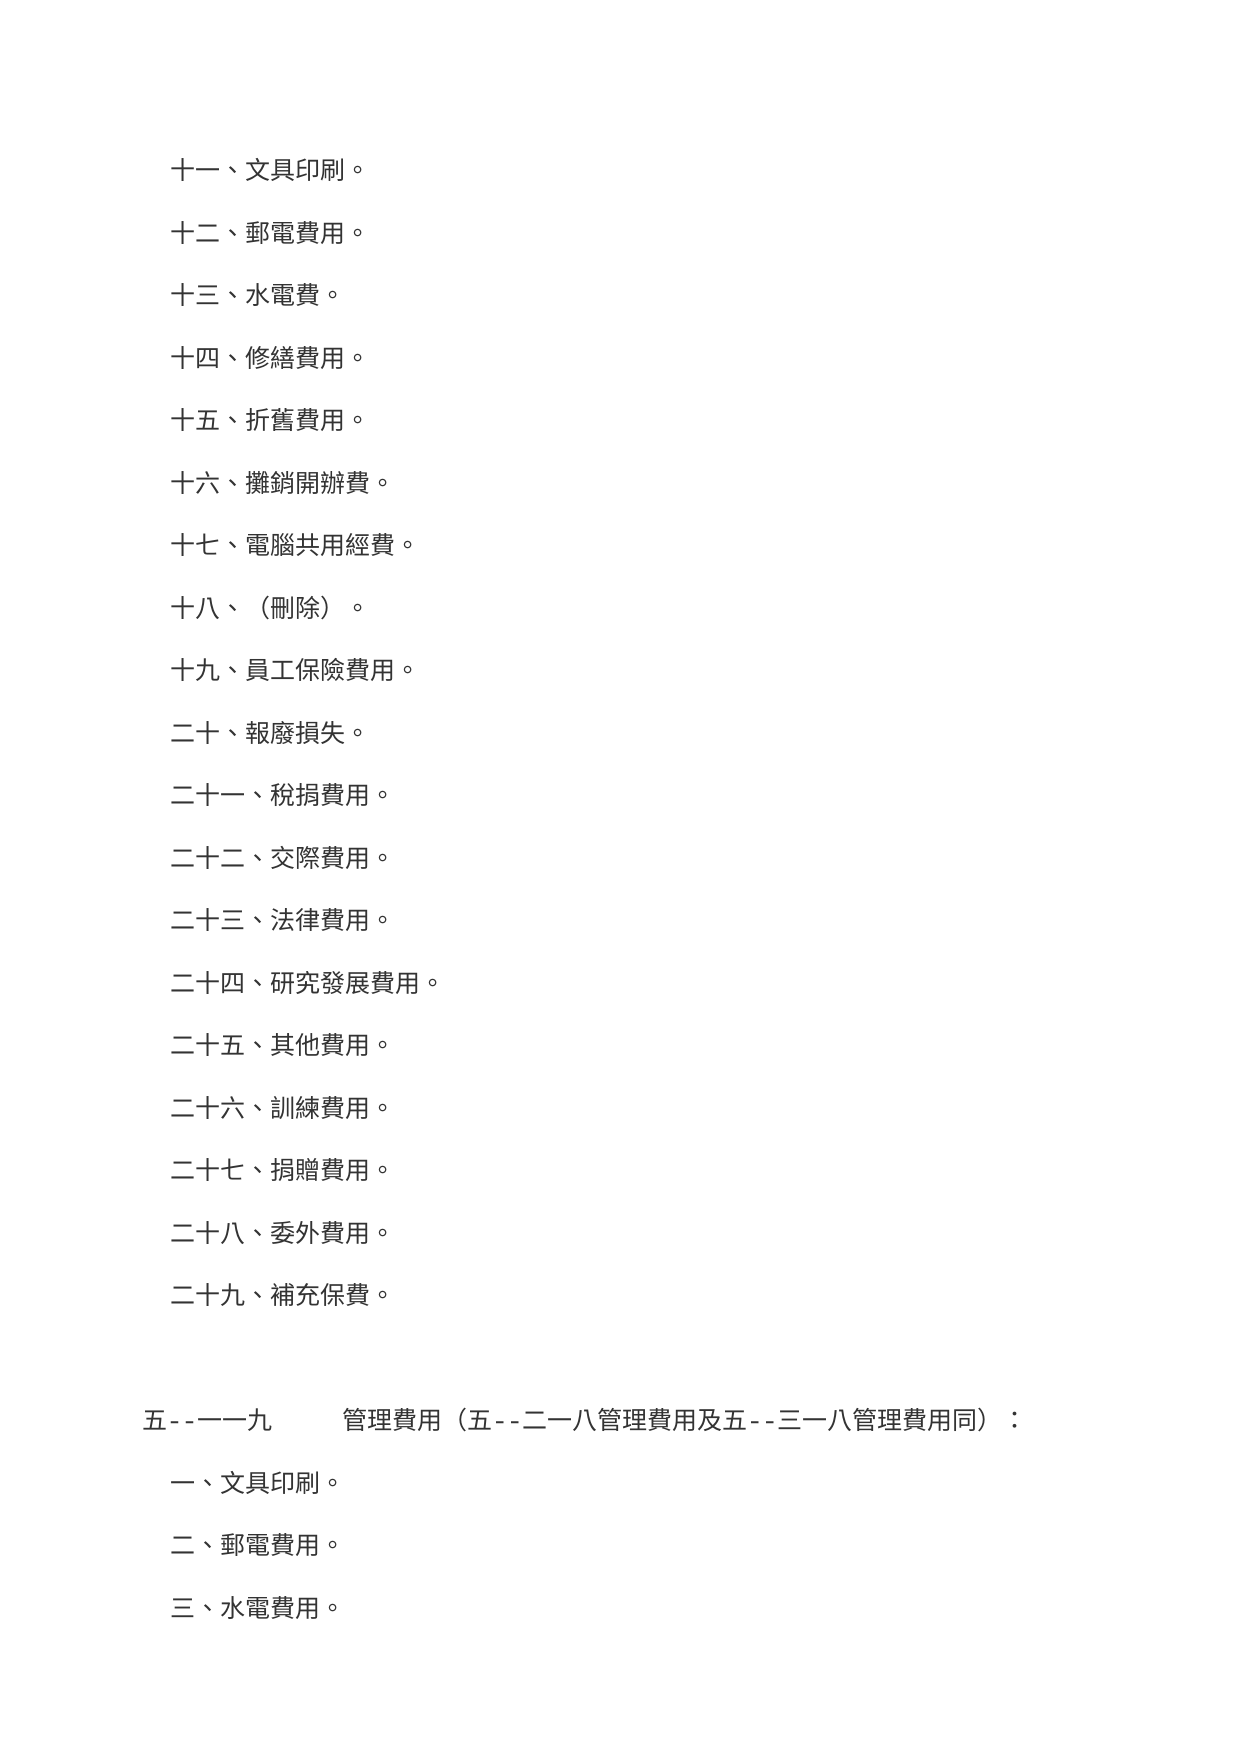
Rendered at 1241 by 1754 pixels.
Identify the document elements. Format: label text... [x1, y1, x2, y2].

text 二十六、訓練費用。 [171, 1064, 1093, 1127]
text 十三、水電費。 [171, 252, 1093, 314]
text 十七、電腦共用經費。 [171, 502, 1093, 564]
text 二十、報廢損失。 [171, 689, 1093, 752]
text 十九、員工保險費用。 [171, 627, 1093, 689]
text 二十九、補充保費。 [171, 1252, 1093, 1314]
text 五--一一九 管理費用（五--二一八管理費用及五--三一八管理費用同）： [142, 1377, 1093, 1439]
text 二、郵電費用。 [171, 1502, 1093, 1564]
text 二十五、其他費用。 [171, 1002, 1093, 1064]
text 二十二、交際費用。 [171, 814, 1093, 877]
text 二十一、稅捐費用。 [171, 752, 1093, 814]
text 十一、文具印刷。 [171, 127, 1093, 189]
text 十四、修繕費用。 [171, 314, 1093, 377]
text 二十七、捐贈費用。 [171, 1127, 1093, 1189]
text 十二、郵電費用。 [171, 189, 1093, 252]
text 二十三、法律費用。 [171, 877, 1093, 939]
text 一、文具印刷。 [171, 1439, 1093, 1502]
text 十八、（刪除）。 [171, 564, 1093, 627]
text 二十八、委外費用。 [171, 1189, 1093, 1252]
text 十六、攤銷開辦費。 [171, 439, 1093, 502]
text 三、水電費用。 [171, 1564, 1093, 1627]
text 二十四、研究發展費用。 [171, 939, 1093, 1002]
text 十五、折舊費用。 [171, 377, 1093, 439]
